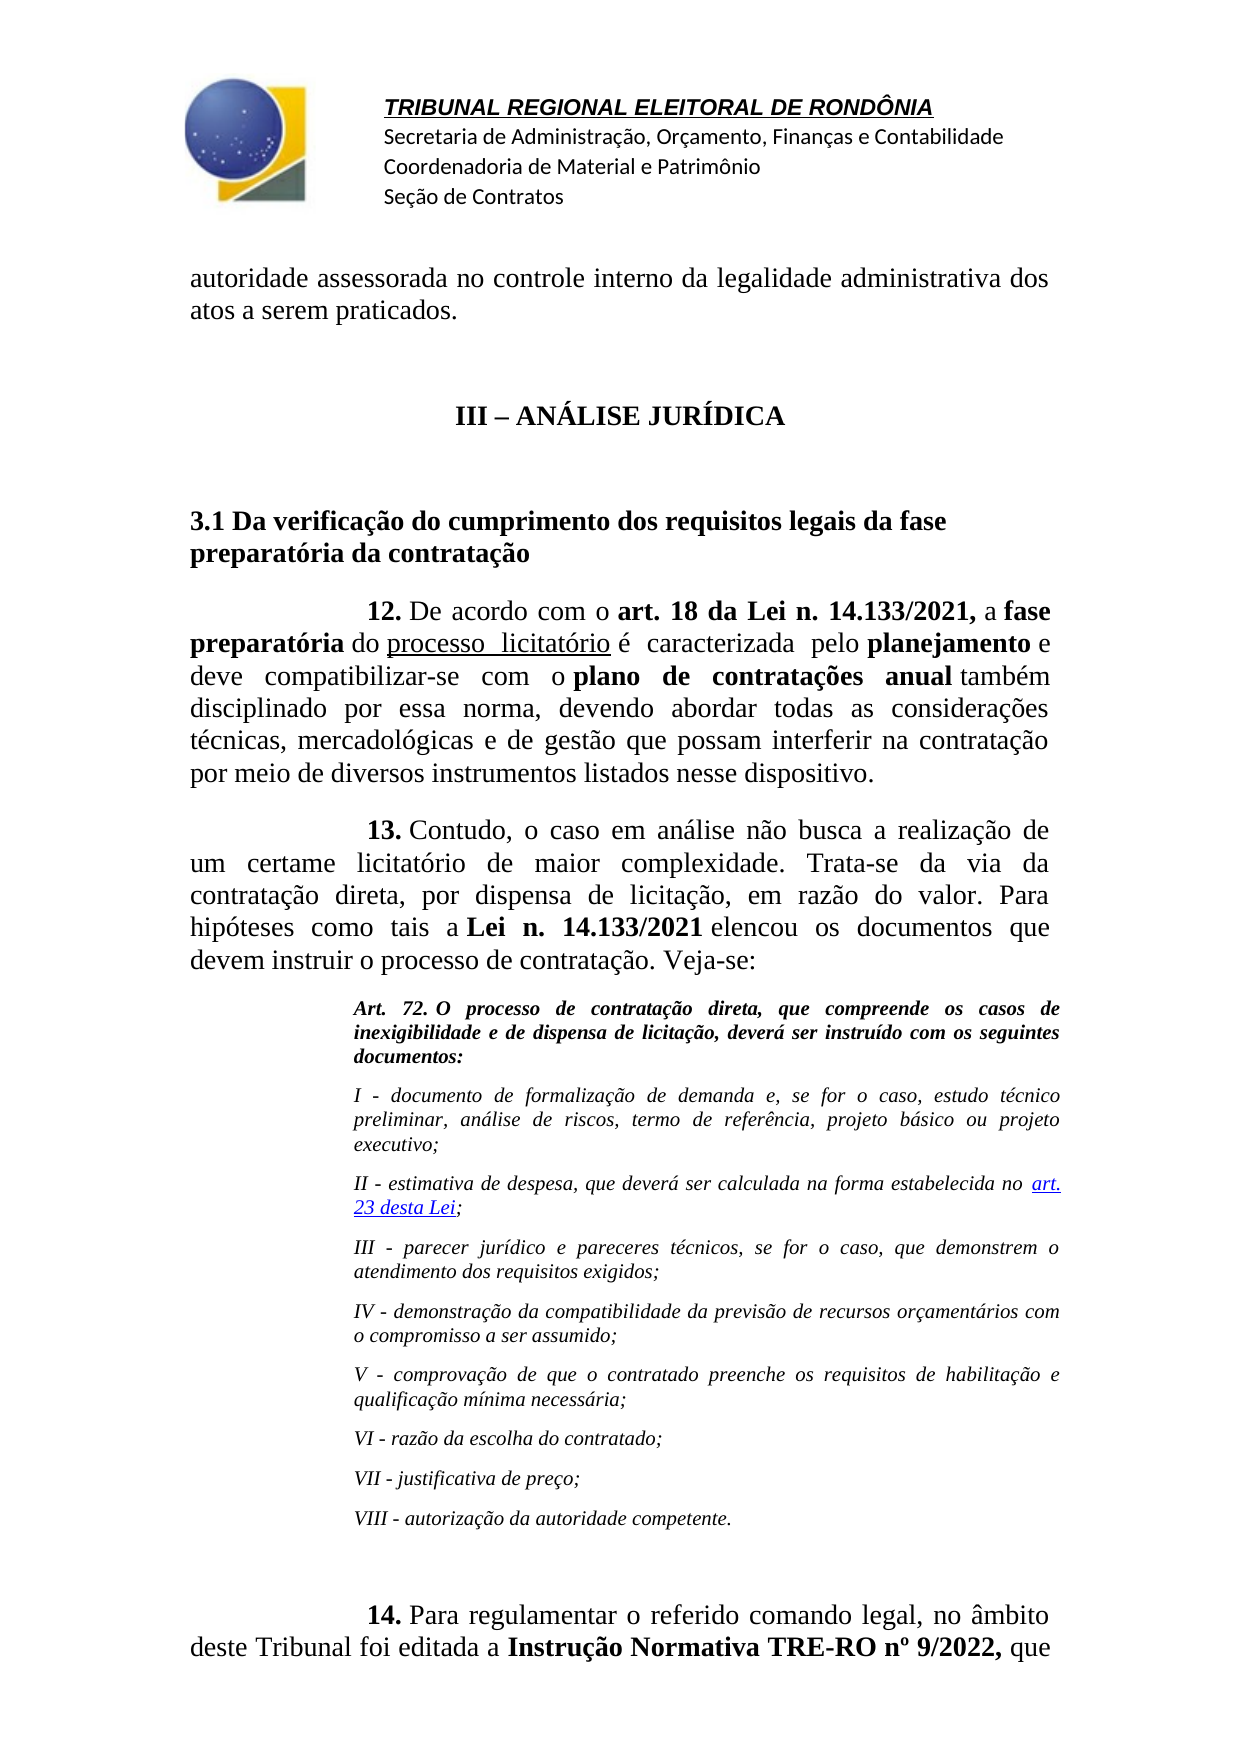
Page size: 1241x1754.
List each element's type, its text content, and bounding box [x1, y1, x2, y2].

text 14. Para regulamentar o referido comando legal, no âmbito deste Tribunal foi editada a Instrução Normativa TRE-RO nº 9/2022, que [190, 1598, 1051, 1663]
text V - comprovação de que o contratado preenche os requisitos de habilitação e qualificação mínima necessária; [354, 1362, 1063, 1411]
text VII - justificativa de preço; [354, 1466, 1063, 1490]
text 13. Contudo, o caso em análise não busca a realização de um certame licitatório de maior complexidade. Trata-se da via da contratação direta, por dispensa de licitação, em razão do valor. Para hipóteses como tais a Lei n. 14.133/2021 elencou os documentos que devem instruir o processo de contratação. Veja-se: [190, 813, 1051, 975]
text Art. 72. O processo de contratação direta, que compreende os casos de inexigibilidade e de dispensa de licitação, deverá ser instruído com os seguintes documentos: [354, 996, 1063, 1068]
text autoridade assessorada no controle interno da legalidade administrativa dos atos a serem praticados. [190, 261, 1051, 326]
text 12. De acordo com o art. 18 da Lei n. 14.133/2021, a fase preparatória do processo licitatório é caracterizada pelo planejamento e deve compatibilizar-se com o plano de contratações anual também disciplinado por essa norma, devendo abordar todas as considerações técnicas, mercadológicas e de gestão que possam interferir na contratação por meio de diversos instrumentos listados nesse dispositivo. [190, 594, 1051, 788]
text II - estimativa de despesa, que deverá ser calculada na forma estabelecida no art. 23 desta Lei; [354, 1171, 1063, 1219]
text III - parecer jurídico e pareceres técnicos, se for o caso, que demonstrem o atendimento dos requisitos exigidos; [354, 1235, 1063, 1283]
text 3.1 Da verificação do cumprimento dos requisitos legais da fase preparatória da contratação [190, 504, 1051, 569]
text VI - razão da escolha do contratado; [354, 1426, 1063, 1450]
text IV - demonstração da compatibilidade da previsão de recursos orçamentários com o compromisso a ser assumido; [354, 1299, 1063, 1347]
text VIII - autorização da autoridade competente. [354, 1506, 1063, 1529]
text III – ANÁLISE JURÍDICA [190, 399, 1051, 431]
text I - documento de formalização de demanda e, se for o caso, estudo técnico preliminar, análise de riscos, termo de referência, projeto básico ou projeto executivo; [354, 1083, 1063, 1156]
